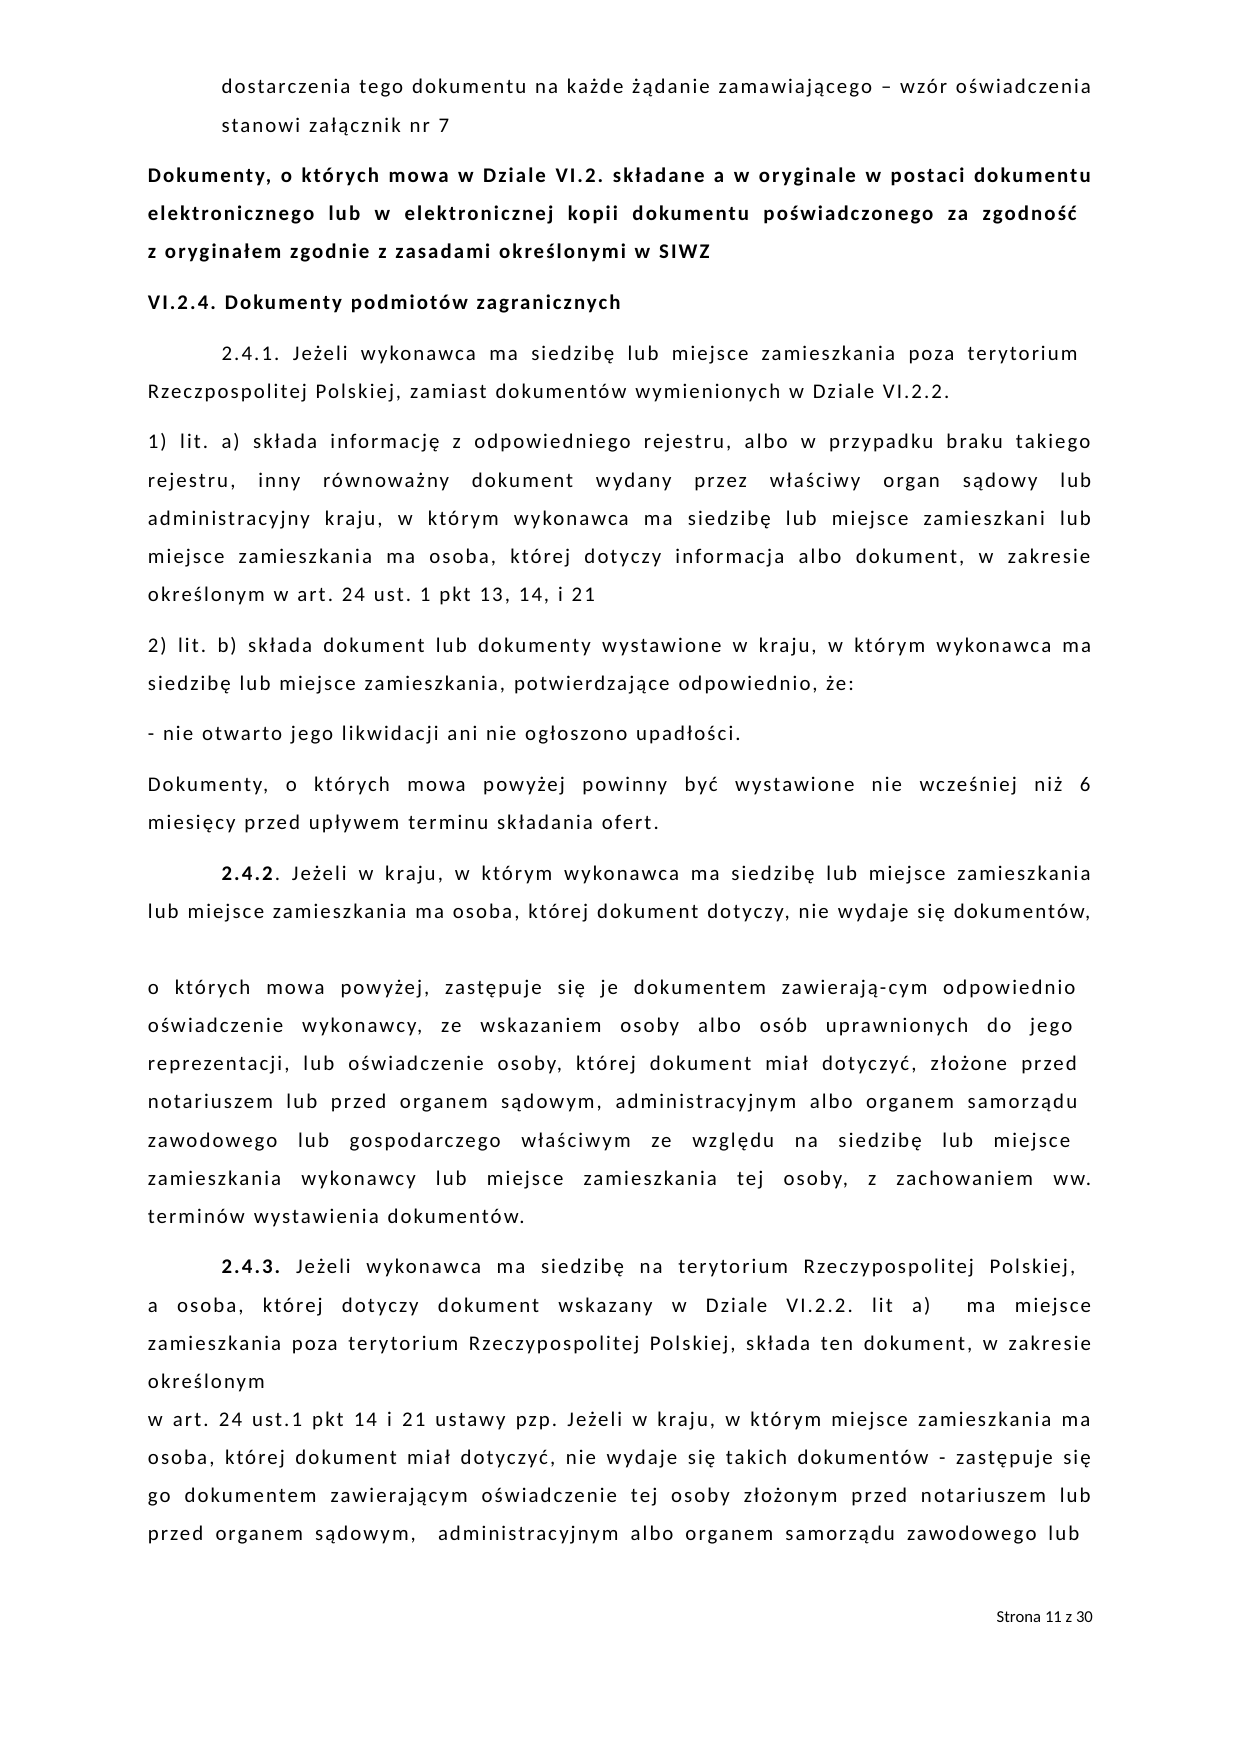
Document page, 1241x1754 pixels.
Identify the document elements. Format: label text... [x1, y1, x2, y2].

text 1) lit. a) składa informację z odpowiedniego rejestru, albo w przypadku braku takiego rejestru, inny równoważny dokument wydany przez właściwy organ sądowy lub administracyjny kraju, w którym wykonawca ma siedzibę lub miejsce zamieszkani lub miejsce zamieszkania ma osoba, której dotyczy informacja albo dokument, w zakresie określonym w art. 24 ust. 1 pkt 13, 14, i 21 [148, 429, 1093, 607]
text dostarczenia tego dokumentu na każde żądanie zamawiającego – wzór oświadczenia stanowi załącznik nr 7 [221, 74, 1093, 137]
text Dokumenty, o których mowa powyżej powinny być wystawione nie wcześniej niż 6 miesięcy przed upływem terminu składania ofert. [148, 771, 1093, 835]
text Dokumenty, o których mowa w Dziale VI.2. składane a w oryginale w postaci dokumentu elektronicznego lub w elektronicznej kopii dokumentu poświadczonego za zgodność z oryginałem zgodnie z zasadami określonymi w SIWZ [148, 162, 1093, 264]
text 2) lit. b) składa dokument lub dokumenty wystawione w kraju, w którym wykonawca ma siedzibę lub miejsce zamieszkania, potwierdzające odpowiednio, że: [148, 632, 1093, 695]
text - nie otwarto jego likwidacji ani nie ogłoszono upadłości. [148, 721, 1093, 746]
text 2.4.2. Jeżeli w kraju, w którym wykonawca ma siedzibę lub miejsce zamieszkania lub miejsce zamieszkania ma osoba, której dokument dotyczy, nie wydaje się dokumentów, o których mowa powyżej, zastępuje się je dokumentem zawierają-cym odpowiednio oświadczenie wykonawcy, ze wskazaniem osoby albo osób uprawnionych do jego reprezentacji, lub oświadczenie osoby, której dokument miał dotyczyć, złożone przed notariuszem lub przed organem sądowym, administracyjnym albo organem samorządu zawodowego lub gospodarczego właściwym ze względu na siedzibę lub miejsce zamieszkania wykonawcy lub miejsce zamieszkania tej osoby, z zachowaniem ww. terminów wystawienia dokumentów. [148, 860, 1093, 1228]
text 2.4.1. Jeżeli wykonawca ma siedzibę lub miejsce zamieszkania poza terytorium Rzeczpospolitej Polskiej, zamiast dokumentów wymienionych w Dziale VI.2.2. [148, 340, 1093, 403]
text 2.4.3. Jeżeli wykonawca ma siedzibę na terytorium Rzeczypospolitej Polskiej, a osoba, której dotyczy dokument wskazany w Dziale VI.2.2. lit a) ma miejsce zamieszkania poza terytorium Rzeczypospolitej Polskiej, składa ten dokument, w zakresie określonym w art. 24 ust.1 pkt 14 i 21 ustawy pzp. Jeżeli w kraju, w którym miejsce zamieszkania ma osoba, której dokument miał dotyczyć, nie wydaje się takich dokumentów - zastępuje się go dokumentem zawierającym oświadczenie tej osoby złożonym przed notariuszem lub przed organem sądowym, administracyjnym albo organem samorządu zawodowego lub [148, 1254, 1093, 1546]
text VI.2.4. Dokumenty podmiotów zagranicznych [148, 289, 1093, 315]
